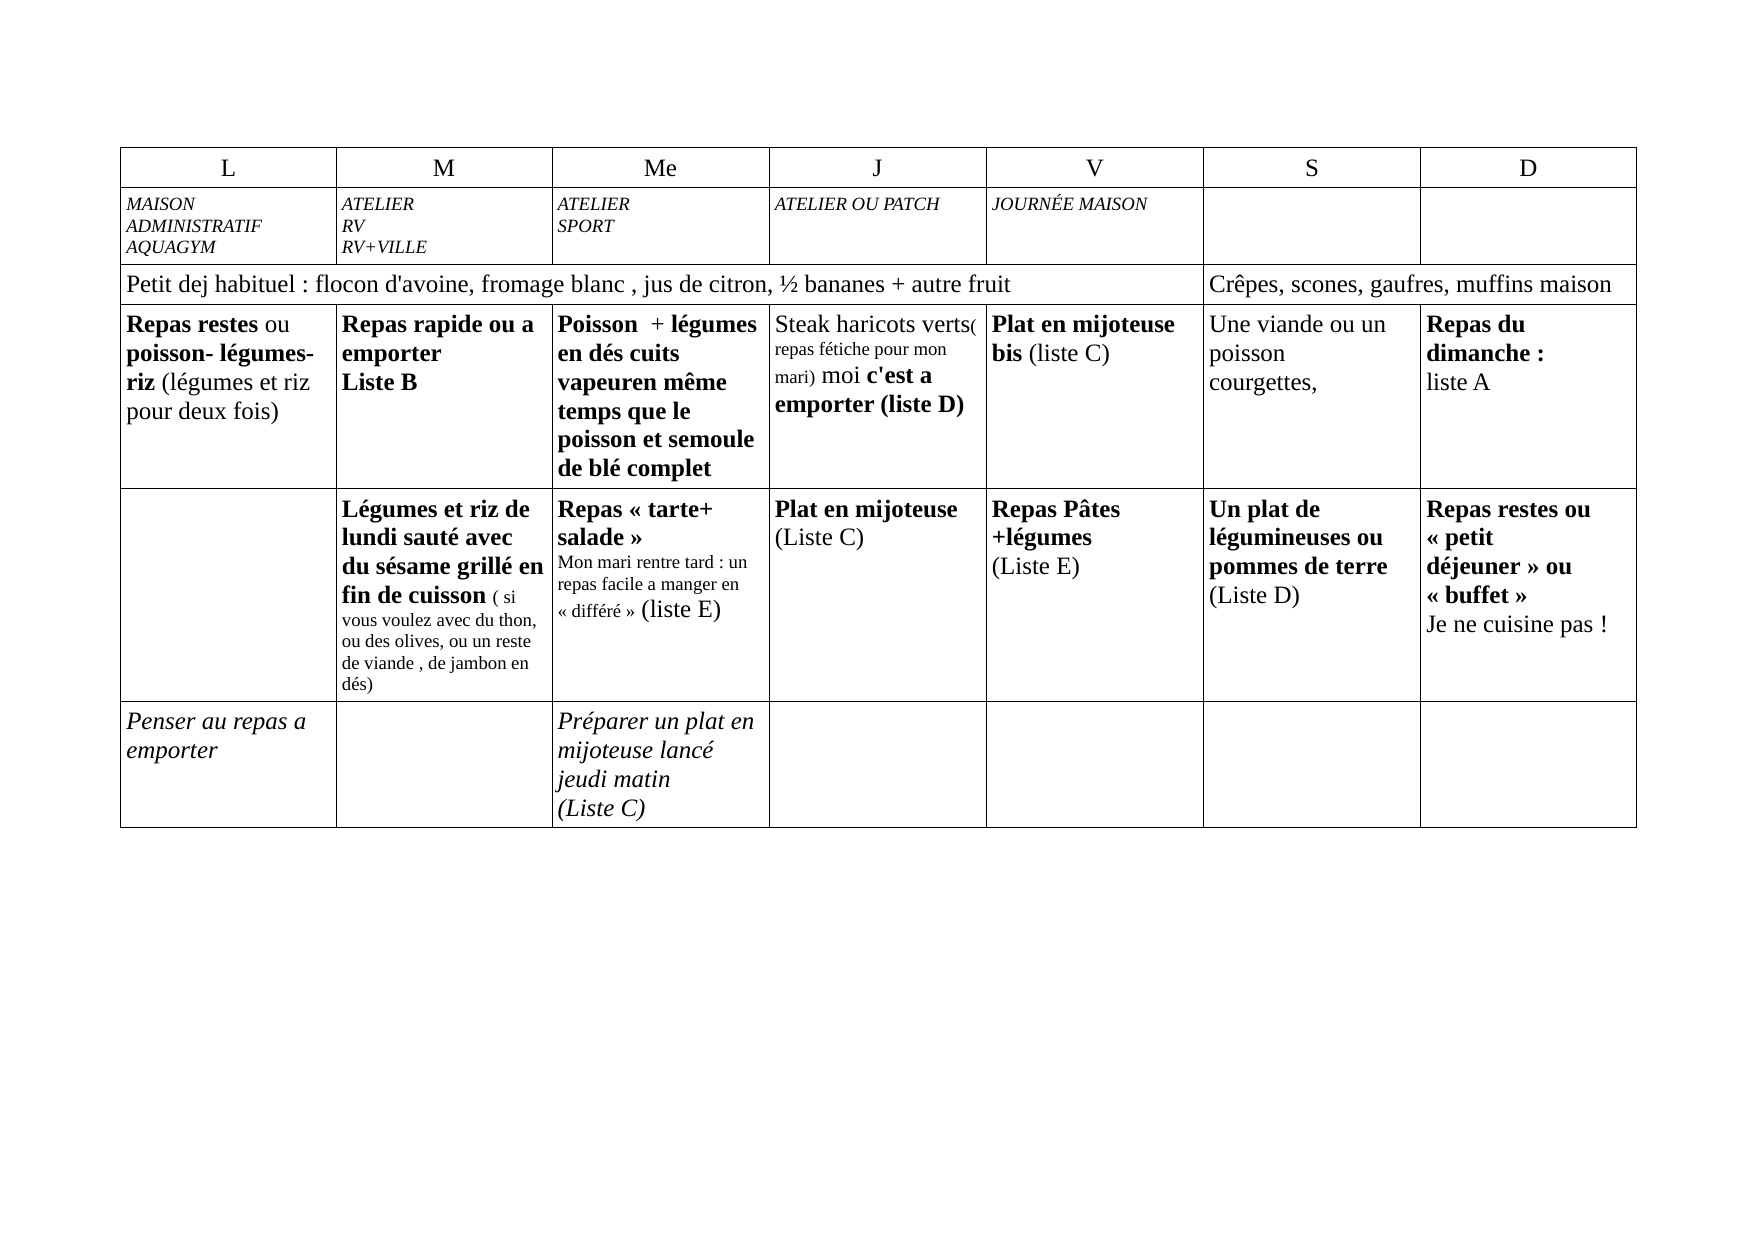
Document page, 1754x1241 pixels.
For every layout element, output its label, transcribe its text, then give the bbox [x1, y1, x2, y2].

table_header V [987, 148, 1203, 187]
table_cell [1421, 188, 1636, 263]
table_cell Légumes et riz de lundi sauté avec du sésame grillé en fin de cuisson ( si vous voulez avec du thon, ou des olives, ou un reste de viande , de jambon en dés) [337, 489, 552, 701]
table_header Me [553, 148, 769, 187]
table_cell Repas Pâtes +légumes (Liste E) [987, 489, 1203, 701]
table_cell Un plat de légumineuses ou pommes de terre (Liste D) [1204, 489, 1420, 701]
table_cell Repas du dimanche : liste A [1421, 305, 1636, 488]
table_cell [987, 702, 1203, 827]
table_cell [337, 702, 552, 827]
table_cell [1204, 188, 1420, 263]
table_cell [121, 489, 336, 701]
table_cell Repas restes ou « petit déjeuner » ou « buffet » Je ne cuisine pas ! [1421, 489, 1636, 701]
table_cell Crêpes, scones, gaufres, muffins maison [1204, 265, 1636, 304]
table_cell Steak haricots verts( repas fétiche pour mon mari) moi c'est a emporter (liste D) [770, 305, 986, 488]
table_header L [121, 148, 336, 187]
table_cell Repas restes ou poisson- légumes-riz (légumes et riz pour deux fois) [121, 305, 336, 488]
table_cell [1204, 702, 1420, 827]
table_cell Penser au repas a emporter [121, 702, 336, 827]
table_cell ATELIER RV RV+VILLE [337, 188, 552, 263]
table_cell Une viande ou un poisson courgettes, [1204, 305, 1420, 488]
table_cell Repas rapide ou a emporter Liste B [337, 305, 552, 488]
table_header D [1421, 148, 1636, 187]
table_cell Repas « tarte+ salade » Mon mari rentre tard : un repas facile a manger en « différé » (liste E) [553, 489, 769, 701]
table_cell Préparer un plat en mijoteuse lancé jeudi matin (Liste C) [553, 702, 769, 827]
table_cell JOURNÉE MAISON [987, 188, 1203, 263]
table_cell ATELIER SPORT [553, 188, 769, 263]
table_cell [770, 702, 986, 827]
table_cell Plat en mijoteuse bis (liste C) [987, 305, 1203, 488]
table_cell ATELIER OU PATCH [770, 188, 986, 263]
table_header J [770, 148, 986, 187]
table_cell [1421, 702, 1636, 827]
table_cell MAISON ADMINISTRATIF AQUAGYM [121, 188, 336, 263]
table_header S [1204, 148, 1420, 187]
table_cell Petit dej habituel : flocon d'avoine, fromage blanc , jus de citron, ½ bananes + autre fruit [121, 265, 1203, 304]
table_header M [337, 148, 552, 187]
table_cell Poisson + légumes en dés cuits vapeuren même temps que le poisson et semoule de blé complet [553, 305, 769, 488]
table_cell Plat en mijoteuse (Liste C) [770, 489, 986, 701]
